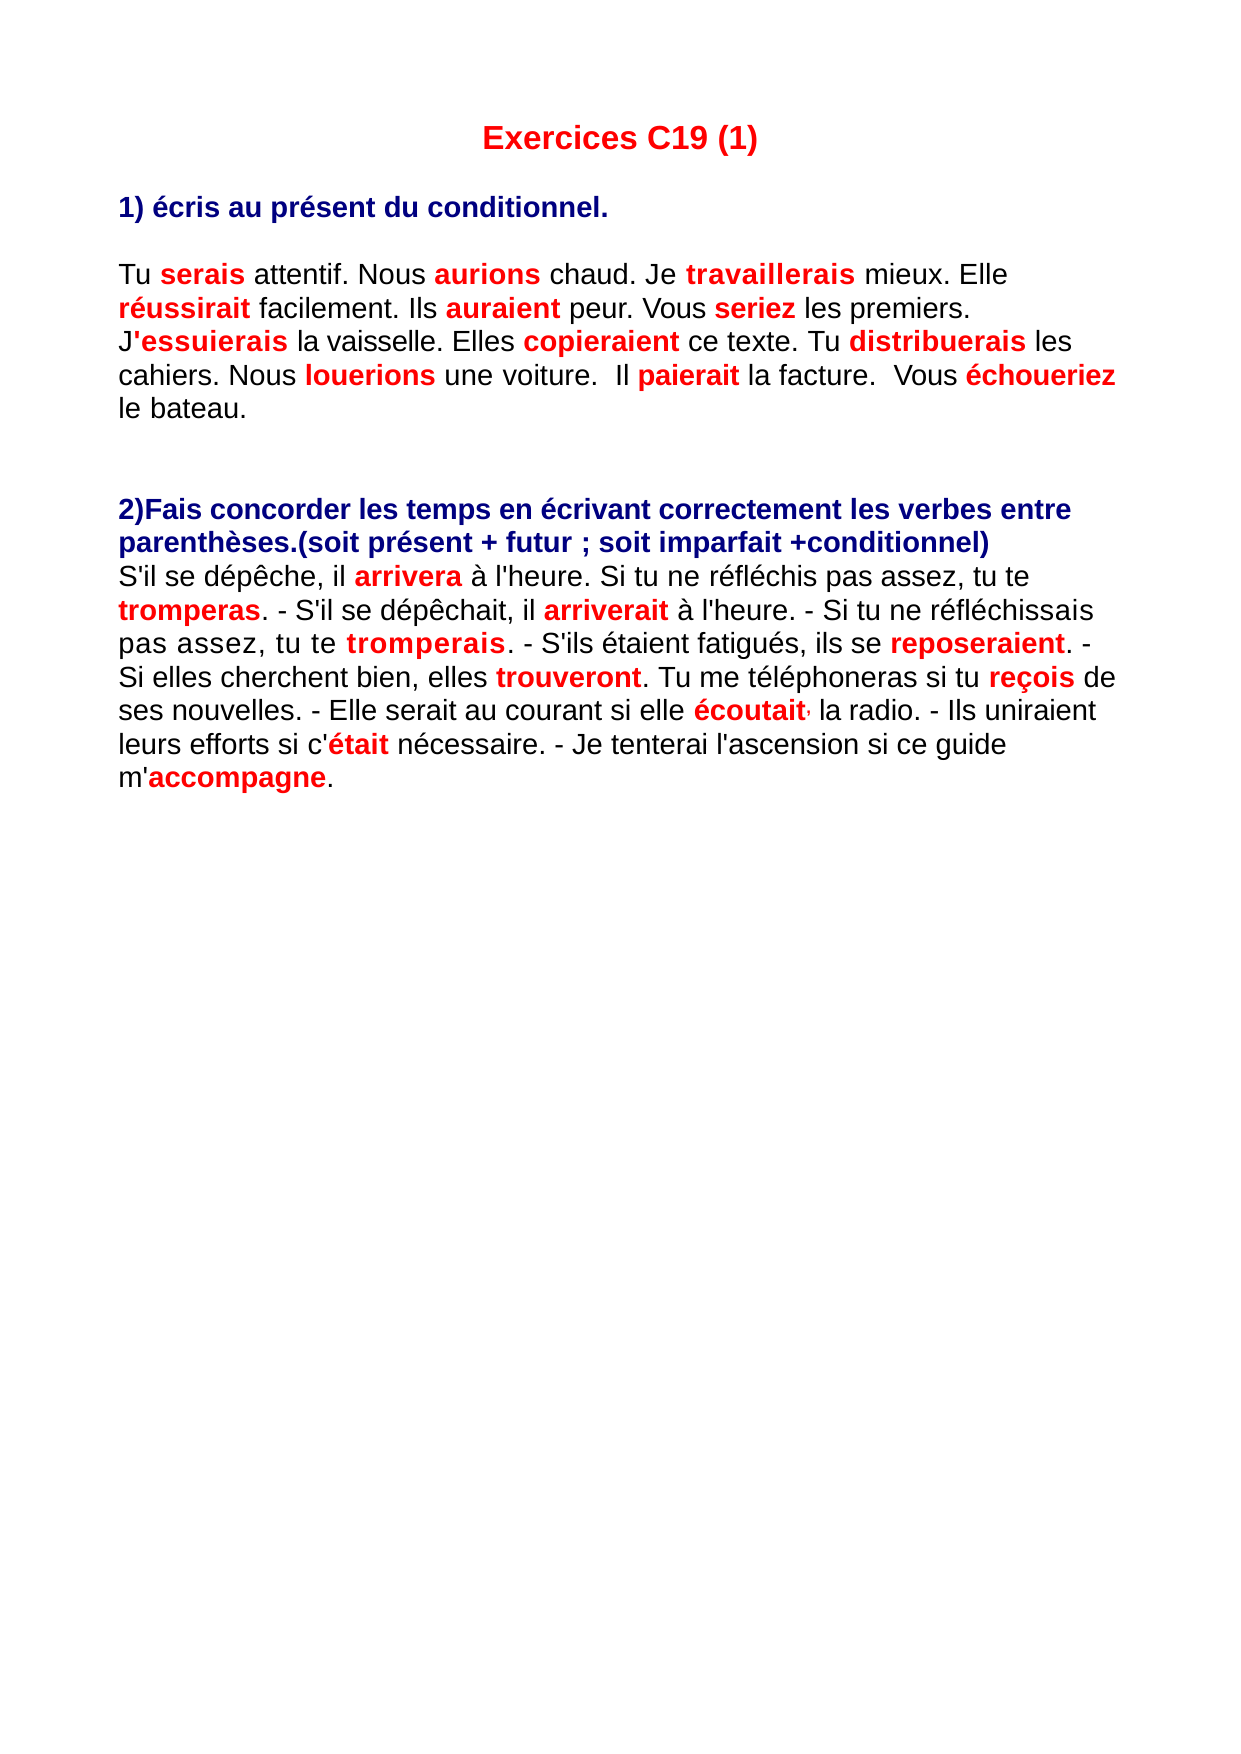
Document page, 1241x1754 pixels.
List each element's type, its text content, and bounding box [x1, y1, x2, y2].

text 2)Fais concorder les temps en écrivant correctement les verbes entre parenthèses.(soit présent + futur ; soit imparfait +conditionnel) [118, 492, 1122, 559]
text Tu serais attentif. Nous aurions chaud. Je travaillerais mieux. Elle réussirait facilement. Ils auraient peur. Vous seriez les premiers. J'essuierais la vaisselle. Elles copieraient ce texte. Tu distribuerais les cahiers. Nous louerions une voiture. Il paierait la facture. Vous échoueriez le bateau. [118, 257, 1122, 425]
text Exercices C19 (1) [118, 118, 1122, 157]
text 1) écris au présent du conditionnel. [118, 190, 1122, 224]
text S'il se dépêche, il arrivera à l'heure. Si tu ne réfléchis pas assez, tu te tromperas. - S'il se dépêchait, il arriverait à l'heure. - Si tu ne réfléchissais pas assez, tu te tromperais. - S'ils étaient fatigués, ils se reposeraient. - Si elles cherchent bien, elles trouveront. Tu me téléphoneras si tu reçois de ses nouvelles. - Elle serait au courant si elle écoutait, la radio. - Ils uniraient leurs efforts si c'était nécessaire. - Je tenterai l'ascension si ce guide m'accompagne. [118, 559, 1122, 794]
